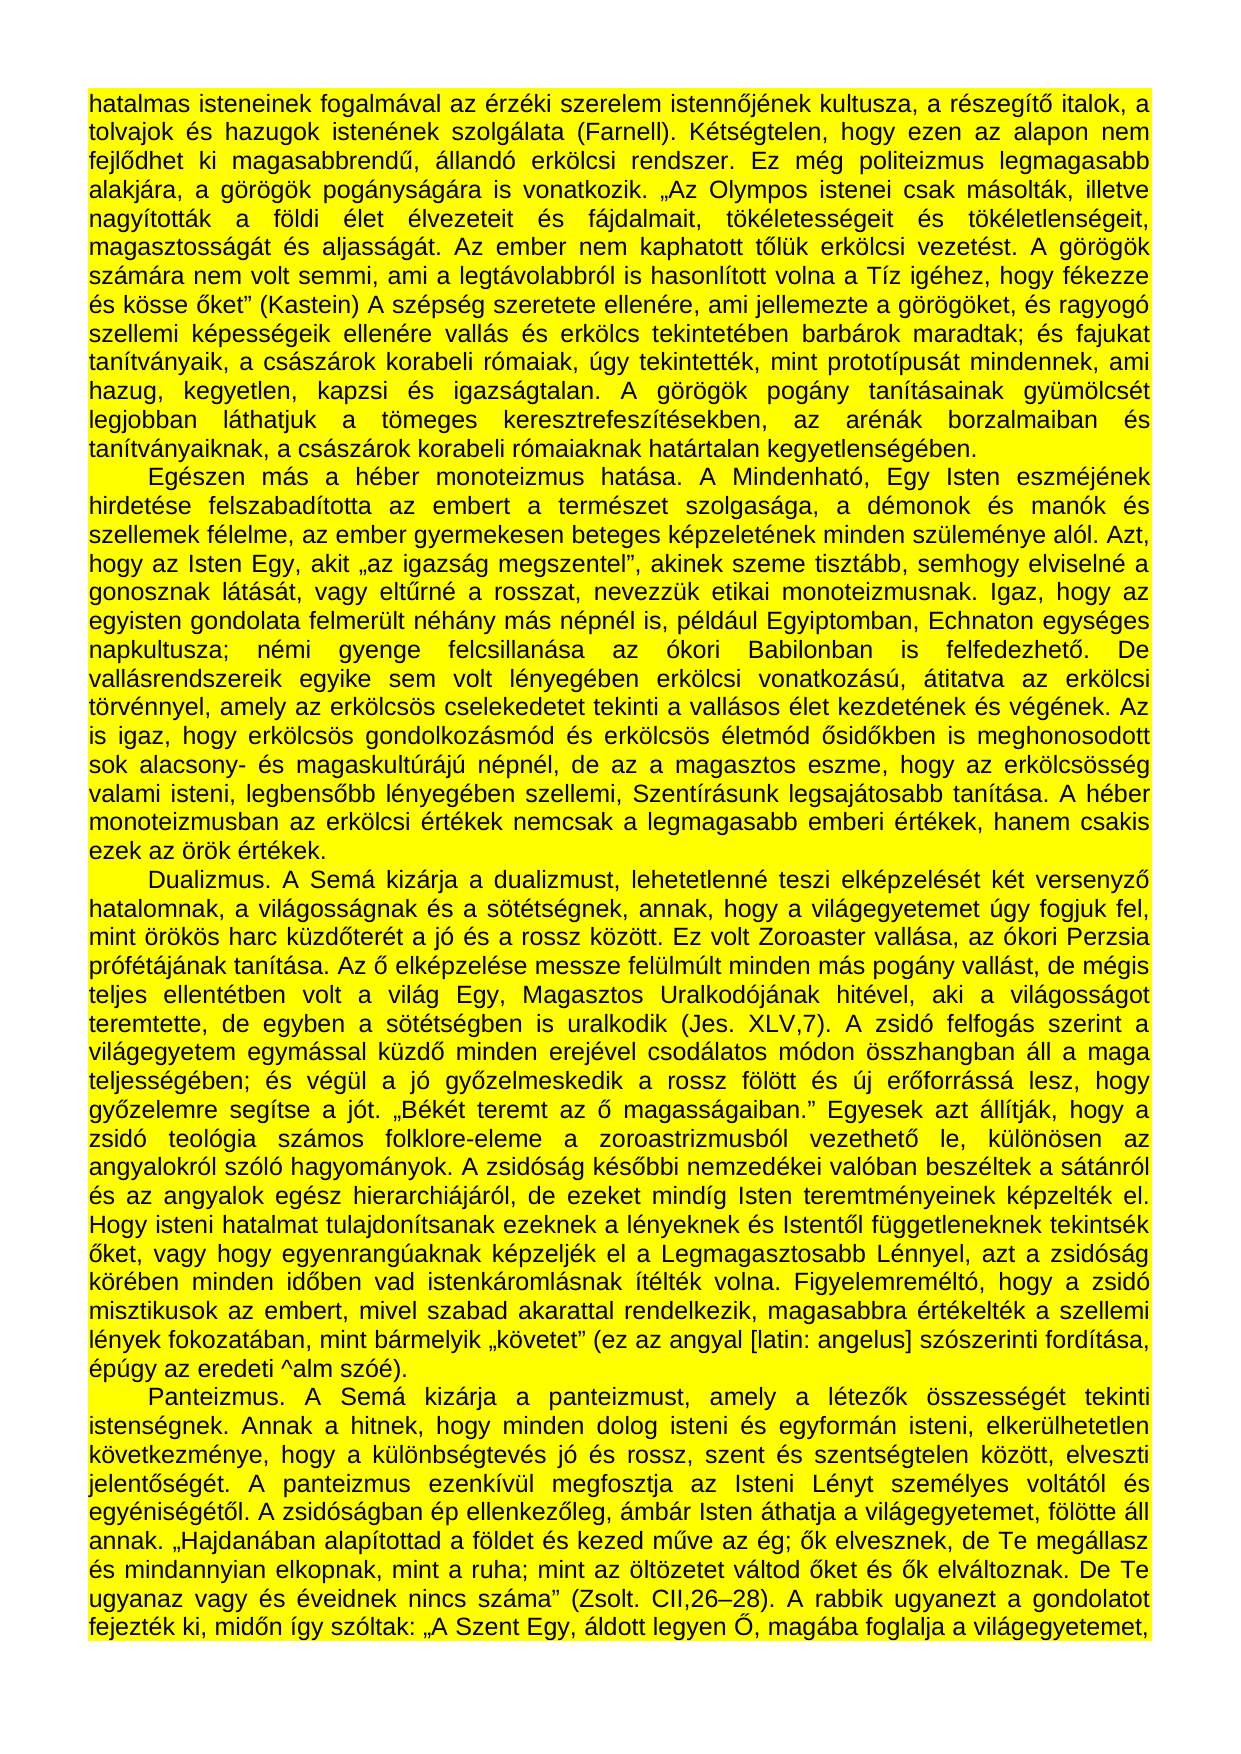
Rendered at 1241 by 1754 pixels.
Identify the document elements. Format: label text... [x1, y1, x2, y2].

text Panteizmus. A Semá kizárja a panteizmust, amely a létezők összességét tekinti istenségnek. Annak a hitnek, hogy minden dolog isteni és egyformán isteni, elkerülhetetlen következménye, hogy a különbségtevés jó és rossz, szent és szentségtelen között, elveszti jelentőségét. A panteizmus ezenkívül megfosztja az Isteni Lényt személyes voltától és egyéniségétől. A zsidóságban ép ellenkezőleg, ámbár Isten áthatja a világegyetemet, fölötte áll annak. „Hajdanában alapítottad a földet és kezed műve az ég; ők elvesznek, de Te megállasz és mindannyian elkopnak, mint a ruha; mint az öltözetet váltod őket és ők elváltoznak. De Te ugyanaz vagy és éveidnek nincs száma” (Zsolt. CII,26–28). A rabbik ugyanezt a gondolatot fejezték ki, midőn így szóltak: „A Szent Egy, áldott legyen Ő, magába foglalja a világegyetemet, [88, 1382, 1152, 1641]
text Egészen más a héber monoteizmus hatása. A Mindenható, Egy Isten eszméjének hirdetése felszabadította az embert a természet szolgasága, a démonok és manók és szellemek félelme, az ember gyermekesen beteges képzeletének minden szüleménye alól. Azt, hogy az Isten Egy, akit „az igazság megszentel”, akinek szeme tisztább, semhogy elviselné a gonosznak látását, vagy eltűrné a rosszat, nevezzük etikai monoteizmusnak. Igaz, hogy az egyisten gondolata felmerült néhány más népnél is, például Egyiptomban, Echnaton egységes napkultusza; némi gyenge felcsillanása az ókori Babilonban is felfedezhető. De vallásrendszereik egyike sem volt lényegében erkölcsi vonatkozású, átitatva az erkölcsi törvénnyel, amely az erkölcsös cselekedetet tekinti a vallásos élet kezdetének és végének. Az is igaz, hogy erkölcsös gondolkozásmód és erkölcsös életmód ősidőkben is meghonosodott sok alacsony- és magaskultúrájú népnél, de az a magasztos eszme, hogy az erkölcsösség valami isteni, legbensőbb lényegében szellemi, Szentírásunk legsajátosabb tanítása. A héber monoteizmusban az erkölcsi értékek nemcsak a legmagasabb emberi értékek, hanem csakis ezek az örök értékek. [88, 462, 1152, 865]
text Dualizmus. A Semá kizárja a dualizmust, lehetetlenné teszi elképzelését két versenyző hatalomnak, a világosságnak és a sötétségnek, annak, hogy a világegyetemet úgy fogjuk fel, mint örökös harc küzdőterét a jó és a rossz között. Ez volt Zoroaster vallása, az ókori Perzsia prófétájának tanítása. Az ő elképzelése messze felülmúlt minden más pogány vallást, de mégis teljes ellentétben volt a világ Egy, Magasztos Uralkodójának hitével, aki a világosságot teremtette, de egyben a sötétségben is uralkodik (Jes. XLV,7). A zsidó felfogás szerint a világegyetem egymással küzdő minden erejével csodálatos módon összhangban áll a maga teljességében; és végül a jó győzelmeskedik a rossz fölött és új erőforrássá lesz, hogy győzelemre segítse a jót. „Békét teremt az ő magasságaiban.” Egyesek azt állítják, hogy a zsidó teológia számos folklore-eleme a zoroastrizmusból vezethető le, különösen az angyalokról szóló hagyományok. A zsidóság későbbi nemzedékei valóban beszéltek a sátánról és az angyalok egész hierarchiájáról, de ezeket mindíg Isten teremtményeinek képzelték el. Hogy isteni hatalmat tulajdonítsanak ezeknek a lényeknek és Istentől függetleneknek tekintsék őket, vagy hogy egyenrangúaknak képzeljék el a Legmagasztosabb Lénnyel, azt a zsidóság körében minden időben vad istenkáromlásnak ítélték volna. Figyelemreméltó, hogy a zsidó misztikusok az embert, mivel szabad akarattal rendelkezik, magasabbra értékelték a szellemi lények fokozatában, mint bármelyik „követet” (ez az angyal [latin: angelus] szószerinti fordítása, épúgy az eredeti ^alm szóé). [88, 865, 1152, 1382]
text hatalmas isteneinek fogalmával az érzéki szerelem istennőjének kultusza, a részegítő italok, a tolvajok és hazugok istenének szolgálata (Farnell). Kétségtelen, hogy ezen az alapon nem fejlődhet ki magasabbrendű, állandó erkölcsi rendszer. Ez még politeizmus legmagasabb alakjára, a görögök pogányságára is vonatkozik. „Az Olympos istenei csak másolták, illetve nagyították a földi élet élvezeteit és fájdalmait, tökéletességeit és tökéletlenségeit, magasztosságát és aljasságát. Az ember nem kaphatott tőlük erkölcsi vezetést. A görögök számára nem volt semmi, ami a legtávolabbról is hasonlított volna a Tíz igéhez, hogy fékezze és kösse őket” (Kastein) A szépség szeretete ellenére, ami jellemezte a görögöket, és ragyogó szellemi képességeik ellenére vallás és erkölcs tekintetében barbárok maradtak; és fajukat tanítványaik, a császárok korabeli rómaiak, úgy tekintették, mint prototípusát mindennek, ami hazug, kegyetlen, kapzsi és igazságtalan. A görögök pogány tanításainak gyümölcsét legjobban láthatjuk a tömeges keresztrefeszítésekben, az arénák borzalmaiban és tanítványaiknak, a császárok korabeli rómaiaknak határtalan kegyetlenségében. [88, 88, 1152, 462]
